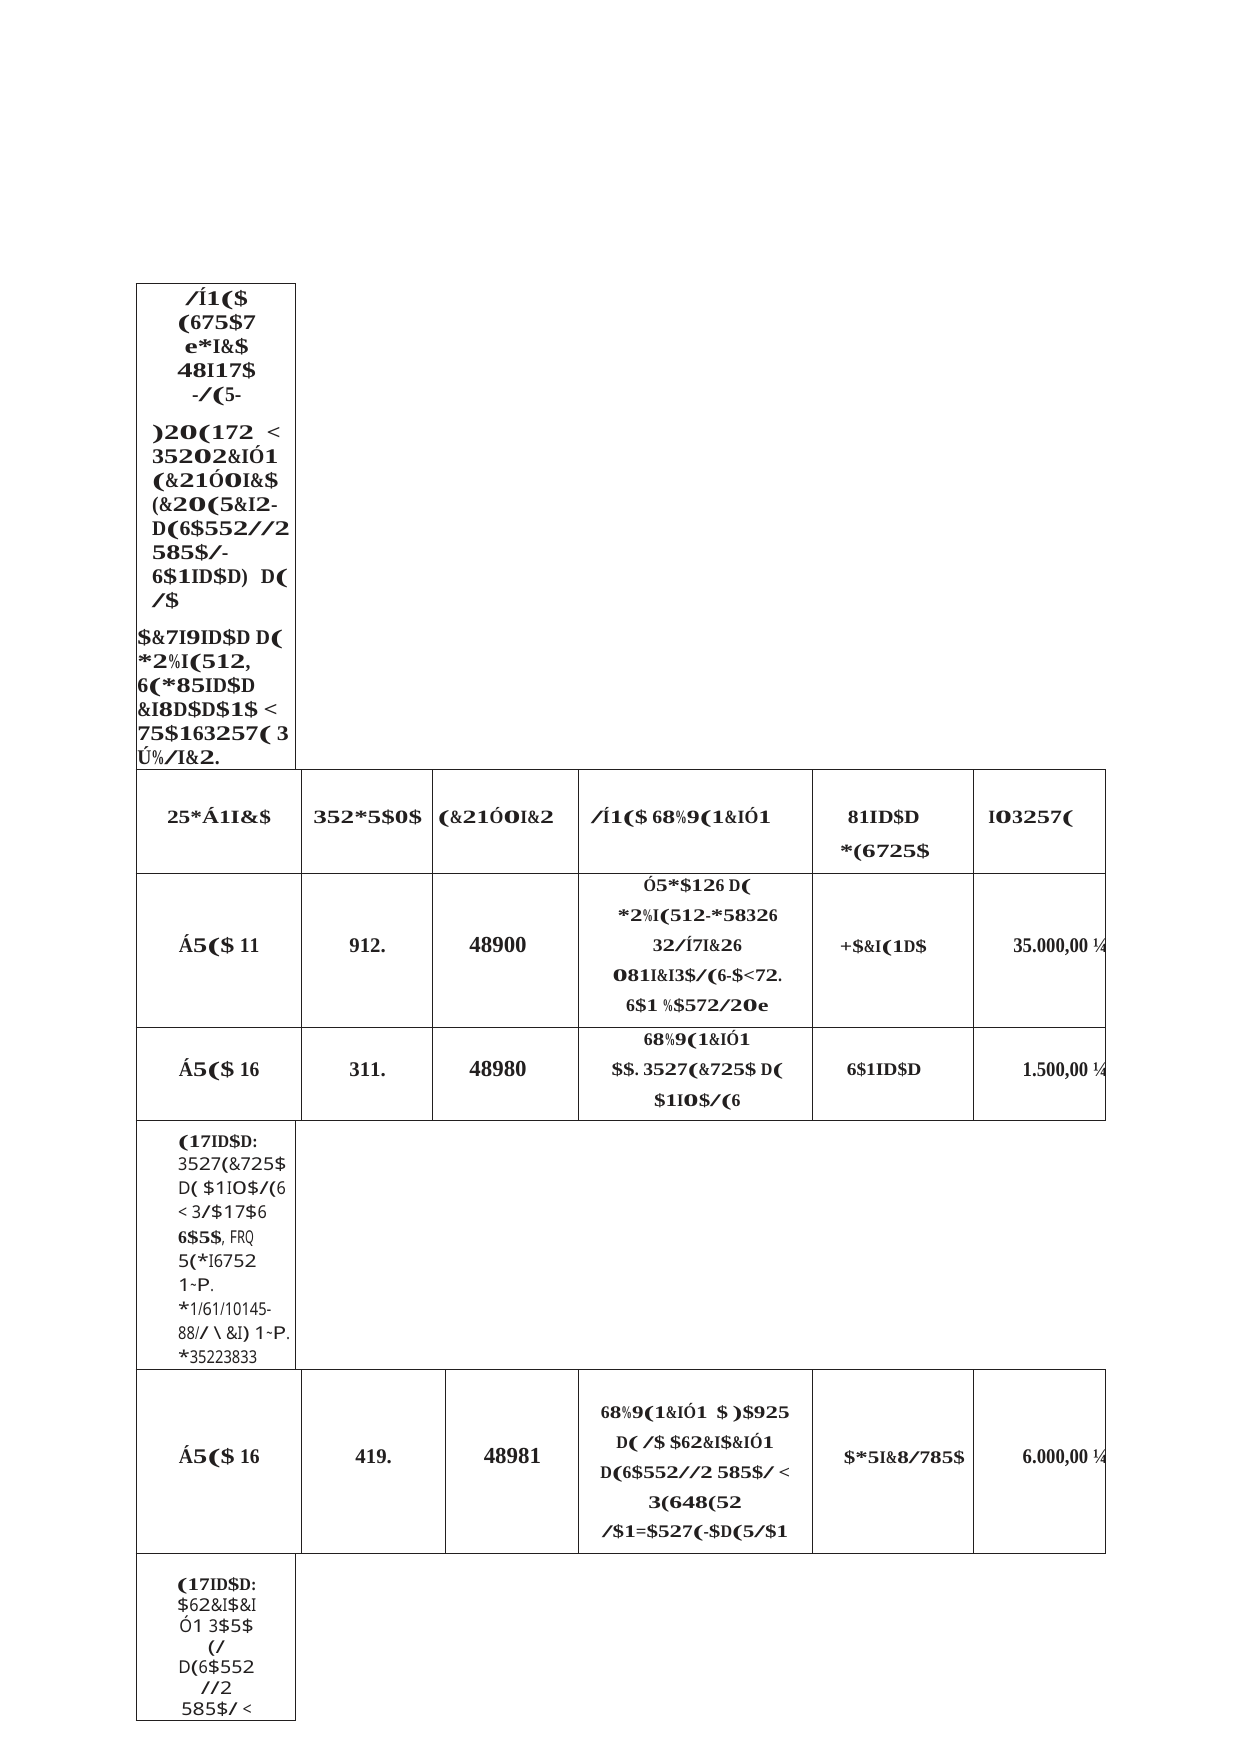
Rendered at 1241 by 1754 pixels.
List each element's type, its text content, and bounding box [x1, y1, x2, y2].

table_cell 48981 [446, 1370, 578, 1553]
table_cell /Í1($ 68%9(1&IÓ1 [579, 770, 812, 873]
table_cell 912. [302, 874, 432, 1027]
table_cell 48980 [433, 1028, 578, 1120]
table_cell 81ID$D *(6725$ [813, 770, 973, 873]
table_cell +$&I(1D$ [813, 874, 973, 1027]
table_cell 6$1ID$D [813, 1028, 973, 1120]
table_header /Í1($ (675$7e*I&$ 48I17$-/(5- )20(172 < 35202&IÓ1 (&21Ó0I&$ (&20(5&I2-D(6$552//2 585$/-6$1ID$D) D( /$ $&7I9ID$D D( *2%I(512, 6(*85ID$D &I8D$D$1$ < 75$163257( 3Ú%/I&2. [137, 284, 295, 769]
table_cell 1.500,00 ¼ [974, 1028, 1105, 1120]
table_cell 48900 [433, 874, 578, 1027]
table_cell 68%9(1&IÓ1 $ )$925 D( /$ $62&I$&IÓ1 D(6$552//2 585$/ < 3(648(52 /$1=$527(-$D(5/$1 [579, 1370, 812, 1553]
table_cell 311. [302, 1028, 432, 1120]
table_cell (17ID$D: $62&I$&IÓ1 3$5$ (/ D(6$552//2 585$/ < [137, 1554, 295, 1720]
table_cell 419. [302, 1370, 445, 1553]
table_cell Á5($ 11 [137, 874, 301, 1027]
table_cell Á5($ 16 [137, 1370, 301, 1553]
table_cell I03257( [974, 770, 1105, 873]
table_cell (&21Ó0I&2 [433, 770, 578, 873]
table_cell 6.000,00 ¼ [974, 1370, 1105, 1553]
table_cell 68%9(1&IÓ1 $$. 3527(&725$ D( $1I0$/(6 [579, 1028, 812, 1120]
table_cell (17ID$D: 3527(&725$ D( $1I0$/(6 < 3/$17$6 6$5$, FRQ 5(*I6752 1~P. *1/61/10145-88// \ &I) 1~P. *35223833 [137, 1121, 295, 1369]
table_cell Ó5*$126 D( *2%I(512-*58326 32/Í7I&26 081I&I3$/(6-$<72. 6$1 %$572/20e [579, 874, 812, 1027]
table_cell 352*5$0$ [302, 770, 432, 873]
table_cell $*5I&8/785$ [813, 1370, 973, 1553]
table_cell 35.000,00 ¼ [974, 874, 1105, 1027]
table_cell Á5($ 16 [137, 1028, 301, 1120]
table_cell 25*Á1I&$ [137, 770, 301, 873]
